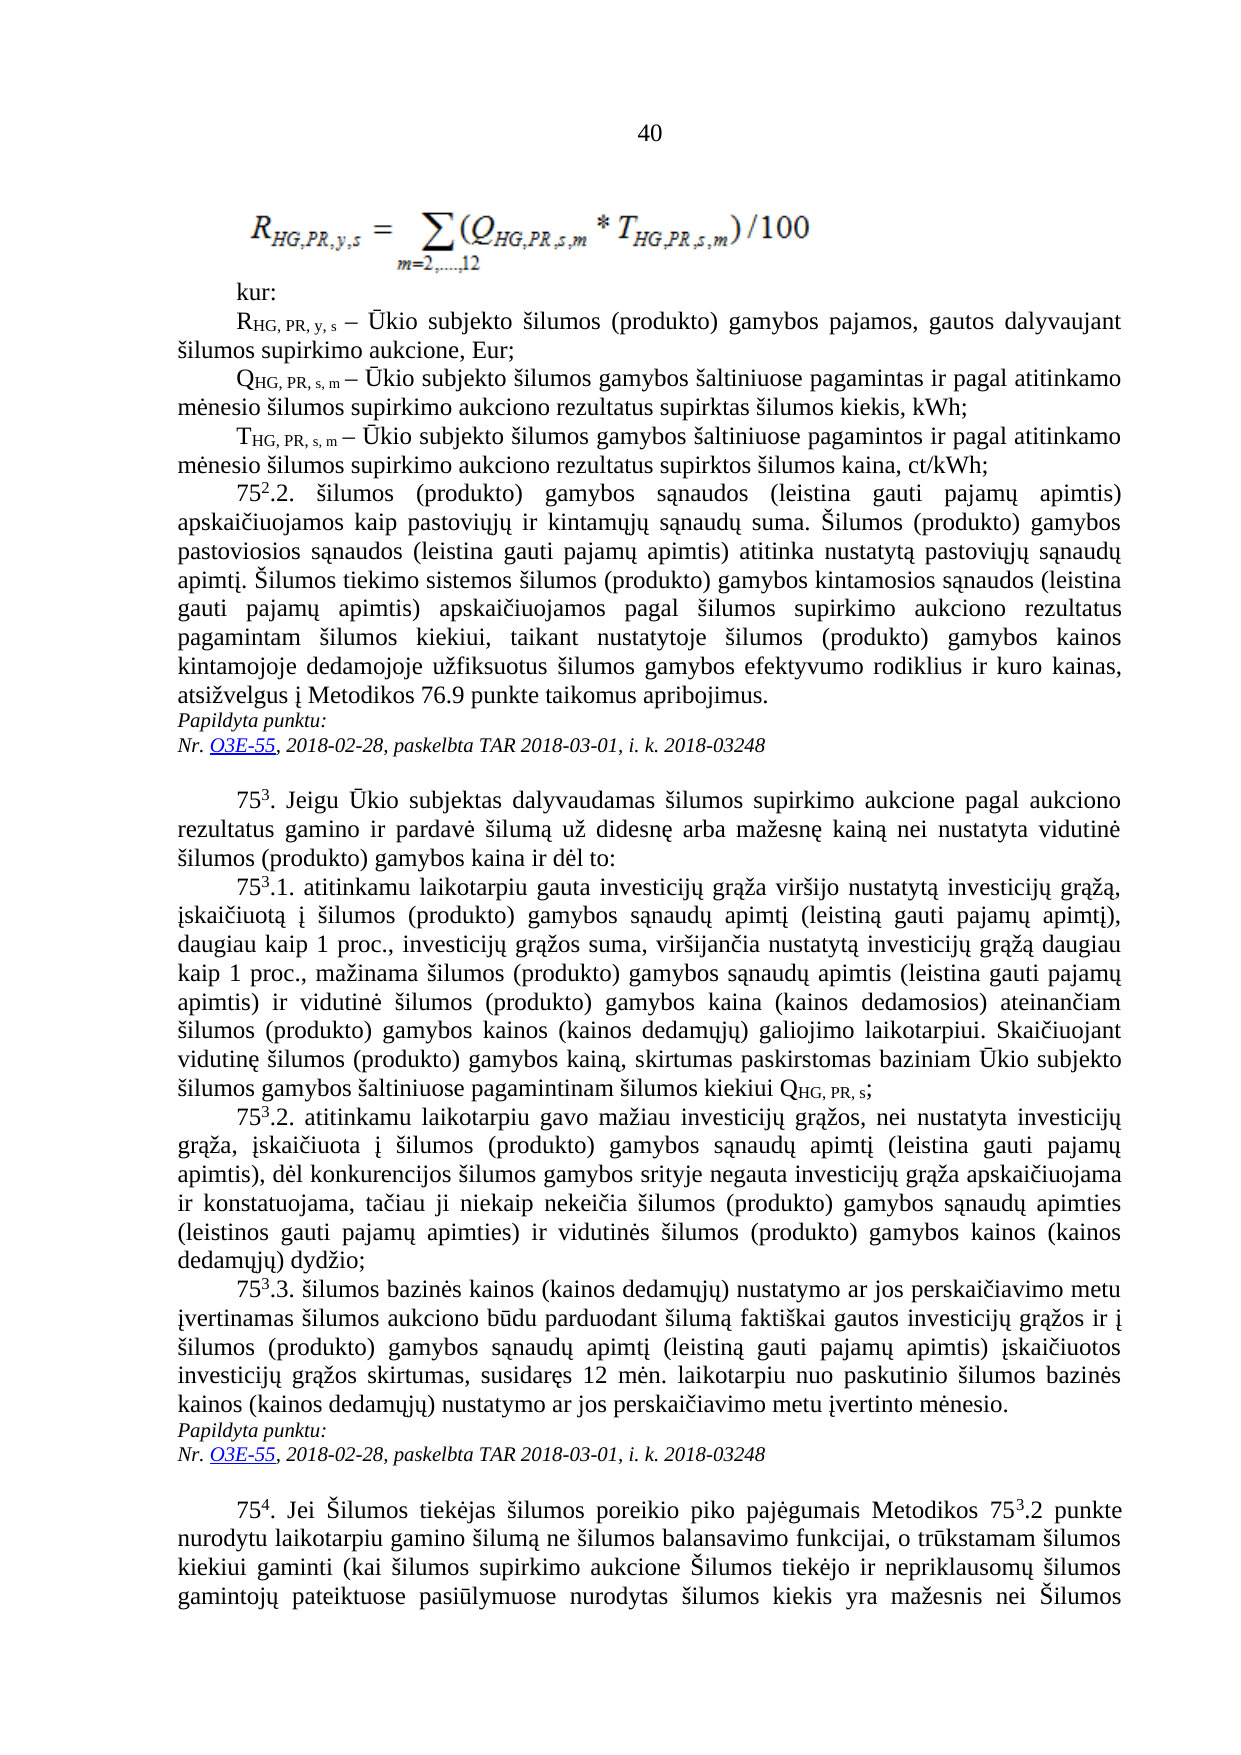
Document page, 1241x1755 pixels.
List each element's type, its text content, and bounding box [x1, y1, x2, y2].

text 753.3. šilumos bazinės kainos (kainos dedamųjų) nustatymo ar jos perskaičiavimo metu įvertinamas šilumos aukciono būdu parduodant šilumą faktiškai gautos investicijų grąžos ir į šilumos (produkto) gamybos sąnaudų apimtį (leistiną gauti pajamų apimtis) įskaičiuotos investicijų grąžos skirtumas, susidaręs 12 mėn. laikotarpiu nuo paskutinio šilumos bazinės kainos (kainos dedamųjų) nustatymo ar jos perskaičiavimo metu įvertinto mėnesio. [177, 1274, 1122, 1418]
text Papildyta punktu: [177, 708, 1122, 732]
text Papildyta punktu: [177, 1418, 1122, 1442]
text 753. Jeigu Ūkio subjektas dalyvaudamas šilumos supirkimo aukcione pagal aukciono rezultatus gamino ir pardavė šilumą už didesnę arba mažesnę kainą nei nustatyta vidutinė šilumos (produkto) gamybos kaina ir dėl to: [177, 785, 1122, 872]
text QHG, PR, s, m – Ūkio subjekto šilumos gamybos šaltiniuose pagamintas ir pagal atitinkamo mėnesio šilumos supirkimo aukciono rezultatus supirktas šilumos kiekis, kWh; [177, 363, 1122, 421]
text 753.2. atitinkamu laikotarpiu gavo mažiau investicijų grąžos, nei nustatyta investicijų grąža, įskaičiuota į šilumos (produkto) gamybos sąnaudų apimtį (leistina gauti pajamų apimtis), dėl konkurencijos šilumos gamybos srityje negauta investicijų grąža apskaičiuojama ir konstatuojama, tačiau ji niekaip nekeičia šilumos (produkto) gamybos sąnaudų apimties (leistinos gauti pajamų apimties) ir vidutinės šilumos (produkto) gamybos kainos (kainos dedamųjų) dydžio; [177, 1102, 1122, 1274]
text Nr. O3E-55, 2018-02-28, paskelbta TAR 2018-03-01, i. k. 2018-03248 [177, 732, 1122, 757]
text 754. Jei Šilumos tiekėjas šilumos poreikio piko pajėgumais Metodikos 753.2 punkte nurodytu laikotarpiu gamino šilumą ne šilumos balansavimo funkcijai, o trūkstamam šilumos kiekiui gaminti (kai šilumos supirkimo aukcione Šilumos tiekėjo ir nepriklausomų šilumos gamintojų pateiktuose pasiūlymuose nurodytas šilumos kiekis yra mažesnis nei Šilumos [177, 1495, 1122, 1610]
text THG, PR, s, m – Ūkio subjekto šilumos gamybos šaltiniuose pagamintos ir pagal atitinkamo mėnesio šilumos supirkimo aukciono rezultatus supirktos šilumos kaina, ct/kWh; [177, 421, 1122, 478]
text kur: [177, 277, 1122, 306]
text RHG, PR, y, s – Ūkio subjekto šilumos (produkto) gamybos pajamos, gautos dalyvaujant šilumos supirkimo aukcione, Eur; [177, 306, 1122, 363]
text Nr. O3E-55, 2018-02-28, paskelbta TAR 2018-03-01, i. k. 2018-03248 [177, 1442, 1122, 1466]
text 752.2. šilumos (produkto) gamybos sąnaudos (leistina gauti pajamų apimtis) apskaičiuojamos kaip pastoviųjų ir kintamųjų sąnaudų suma. Šilumos (produkto) gamybos pastoviosios sąnaudos (leistina gauti pajamų apimtis) atitinka nustatytą pastoviųjų sąnaudų apimtį. Šilumos tiekimo sistemos šilumos (produkto) gamybos kintamosios sąnaudos (leistina gauti pajamų apimtis) apskaičiuojamos pagal šilumos supirkimo aukciono rezultatus pagamintam šilumos kiekiui, taikant nustatytoje šilumos (produkto) gamybos kainos kintamojoje dedamojoje užfiksuotus šilumos gamybos efektyvumo rodiklius ir kuro kainas, atsižvelgus į Metodikos 76.9 punkte taikomus apribojimus. [177, 478, 1122, 708]
text 753.1. atitinkamu laikotarpiu gauta investicijų grąža viršijo nustatytą investicijų grąžą, įskaičiuotą į šilumos (produkto) gamybos sąnaudų apimtį (leistiną gauti pajamų apimtį), daugiau kaip 1 proc., investicijų grąžos suma, viršijančia nustatytą investicijų grąžą daugiau kaip 1 proc., mažinama šilumos (produkto) gamybos sąnaudų apimtis (leistina gauti pajamų apimtis) ir vidutinė šilumos (produkto) gamybos kaina (kainos dedamosios) ateinančiam šilumos (produkto) gamybos kainos (kainos dedamųjų) galiojimo laikotarpiui. Skaičiuojant vidutinę šilumos (produkto) gamybos kainą, skirtumas paskirstomas baziniam Ūkio subjekto šilumos gamybos šaltiniuose pagamintinam šilumos kiekiui QHG, PR, s; [177, 872, 1122, 1102]
